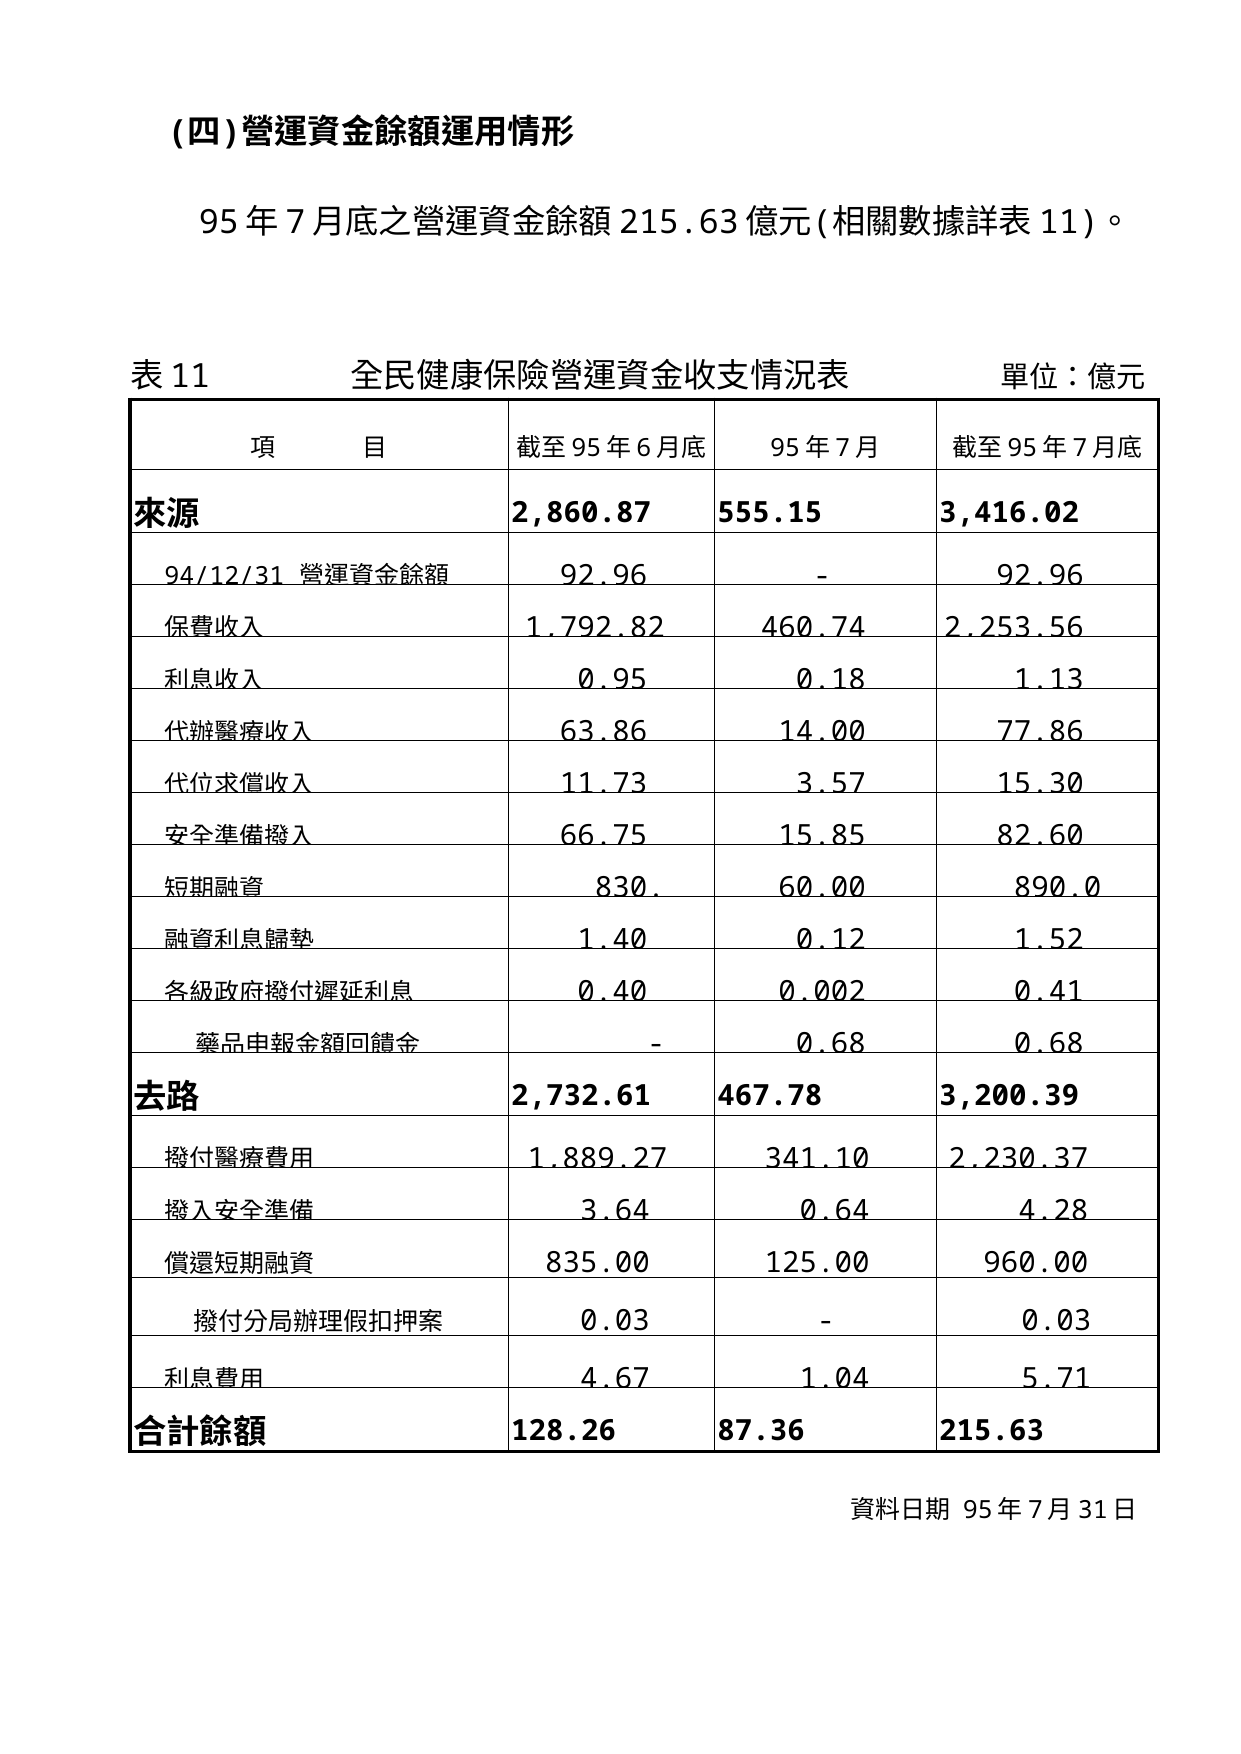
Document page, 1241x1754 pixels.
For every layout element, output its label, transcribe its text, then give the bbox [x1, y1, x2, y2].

table_cell 92.96 [937, 533, 1157, 583]
table_cell 1,889.27 [509, 1116, 714, 1167]
table_cell 77.86 [937, 689, 1157, 740]
table_cell 960.00 [937, 1220, 1157, 1277]
table_cell 5.71 [937, 1336, 1157, 1387]
table_cell 128.26 [509, 1388, 714, 1450]
table_cell 82.60 [937, 793, 1157, 844]
table_cell 1.04 [715, 1336, 936, 1387]
table_cell 3.57 [715, 741, 936, 792]
table_cell 利息收入 [132, 637, 508, 688]
table_cell 0.03 [937, 1278, 1157, 1335]
table_cell 92.96 [509, 533, 714, 583]
table_cell 63.86 [509, 689, 714, 740]
table_cell 555.15 [715, 470, 936, 531]
table_cell 3,416.02 [937, 470, 1157, 531]
table_cell 15.30 [937, 741, 1157, 792]
table_cell 來源 [132, 470, 508, 531]
table_cell 2,860.87 [509, 470, 714, 531]
table_cell 0.12 [715, 897, 936, 948]
table_cell 償還短期融資 [132, 1220, 508, 1277]
table_cell 215.63 [937, 1388, 1157, 1450]
table_cell 融資利息歸墊 [132, 897, 508, 948]
table_cell 安全準備撥入 [132, 793, 508, 844]
table_cell 去路 [132, 1053, 508, 1115]
table_header 截至95年7月底 [937, 401, 1157, 469]
table_cell 60.00 [715, 845, 936, 896]
text 資料日期 95年7月31日 [850, 1466, 1194, 1528]
table_cell 341.10 [715, 1116, 936, 1167]
table_cell 460.74 [715, 585, 936, 636]
table_cell 0.41 [937, 949, 1157, 1000]
table_cell 66.75 [509, 793, 714, 844]
table_cell 代辦醫療收入 [132, 689, 508, 740]
table_cell 保費收入 [132, 585, 508, 636]
table_header 項 目 [132, 401, 508, 469]
table_cell 4.28 [937, 1168, 1157, 1219]
table_cell 830.00 [509, 845, 714, 896]
table_cell 2,732.61 [509, 1053, 714, 1115]
table_cell 0.03 [509, 1278, 714, 1335]
table_cell 各級政府撥付遲延利息 [132, 949, 508, 1000]
table_cell - [509, 1001, 714, 1052]
table_cell 短期融資 [132, 845, 508, 896]
table_cell 0.68 [937, 1001, 1157, 1052]
table_cell 87.36 [715, 1388, 936, 1450]
table_cell 0.68 [715, 1001, 936, 1052]
table_cell 125.00 [715, 1220, 936, 1277]
table_cell 11.73 [509, 741, 714, 792]
table_cell 1,792.82 [509, 585, 714, 636]
table_cell 撥入安全準備 [132, 1168, 508, 1219]
table_cell 0.18 [715, 637, 936, 688]
table_cell - [715, 1278, 936, 1335]
table_cell 0.95 [509, 637, 714, 688]
table_cell 1.13 [937, 637, 1157, 688]
table_cell 0.64 [715, 1168, 936, 1219]
table_header 截至95年6月底 [509, 401, 714, 469]
table_cell 3,200.39 [937, 1053, 1157, 1115]
table_cell 1.52 [937, 897, 1157, 948]
text (四)營運資金餘額運用情形 [167, 104, 1162, 153]
table_cell 2,253.56 [937, 585, 1157, 636]
table_cell 2,230.37 [937, 1116, 1157, 1167]
text 表11 全民健康保險營運資金收支情況表 單位：億元 [130, 349, 1176, 397]
table_cell 467.78 [715, 1053, 936, 1115]
table_cell 3.64 [509, 1168, 714, 1219]
table_cell 890.00 [937, 845, 1157, 896]
table_cell 94/12/31 營運資金餘額 [132, 533, 508, 583]
table_cell 15.85 [715, 793, 936, 844]
table_cell 0.40 [509, 949, 714, 1000]
table_cell 835.00 [509, 1220, 714, 1277]
table_cell 藥品申報金額回饋金 [132, 1001, 508, 1052]
table_cell 代位求償收入 [132, 741, 508, 792]
table_cell 合計餘額 [132, 1388, 508, 1450]
table_cell 1.40 [509, 897, 714, 948]
table_cell 撥付分局辦理假扣押案 [132, 1278, 508, 1335]
table_cell - [715, 533, 936, 583]
table_cell 0.002 [715, 949, 936, 1000]
table_cell 14.00 [715, 689, 936, 740]
table_cell 利息費用 [132, 1336, 508, 1387]
table_cell 4.67 [509, 1336, 714, 1387]
text 95年7月底之營運資金餘額215.63億元(相關數據詳表11)。 [198, 177, 1213, 240]
table_cell 撥付醫療費用 [132, 1116, 508, 1167]
table_header 95年7月 [715, 401, 936, 469]
